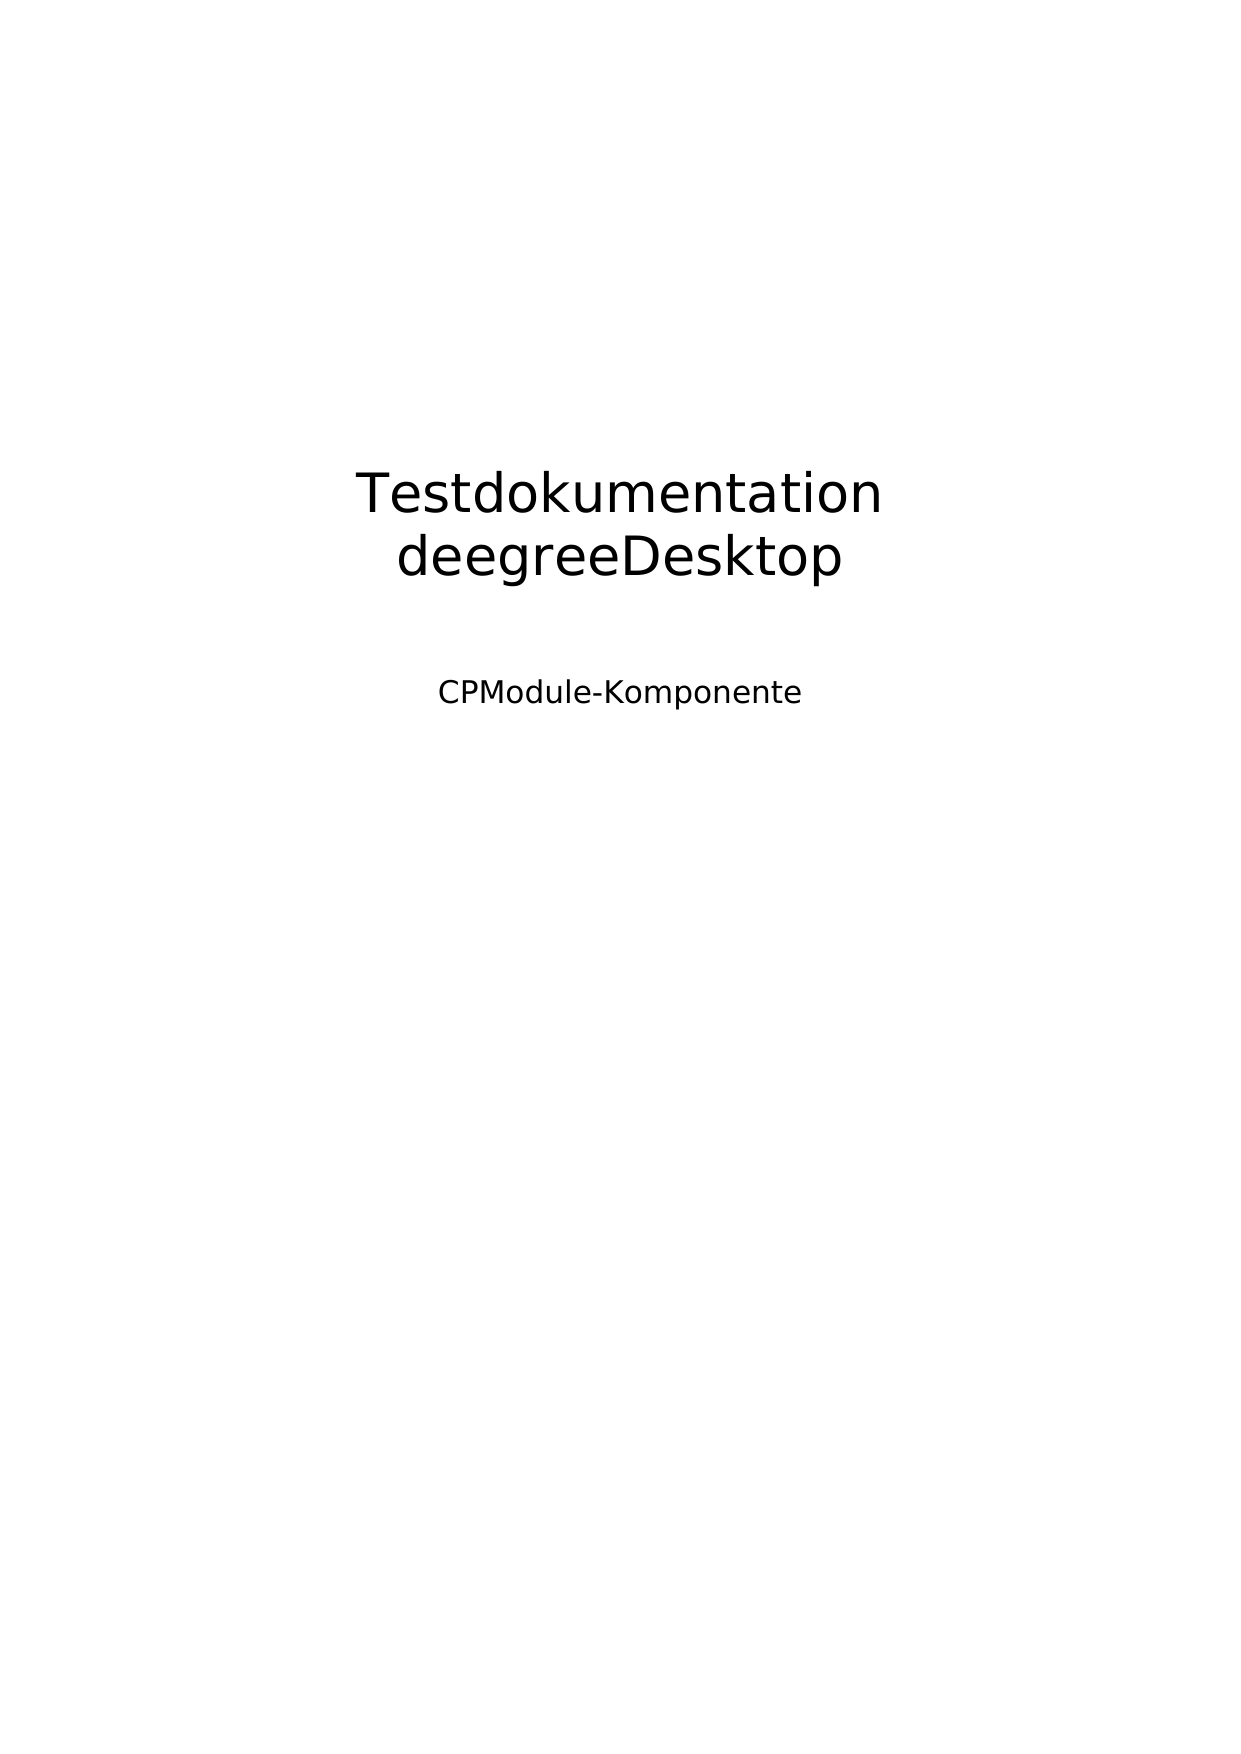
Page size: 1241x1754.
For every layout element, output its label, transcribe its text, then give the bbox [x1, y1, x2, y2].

text CPModule-Komponente [148, 675, 1092, 711]
text Testdokumentation deegreeDesktop [148, 462, 1092, 588]
